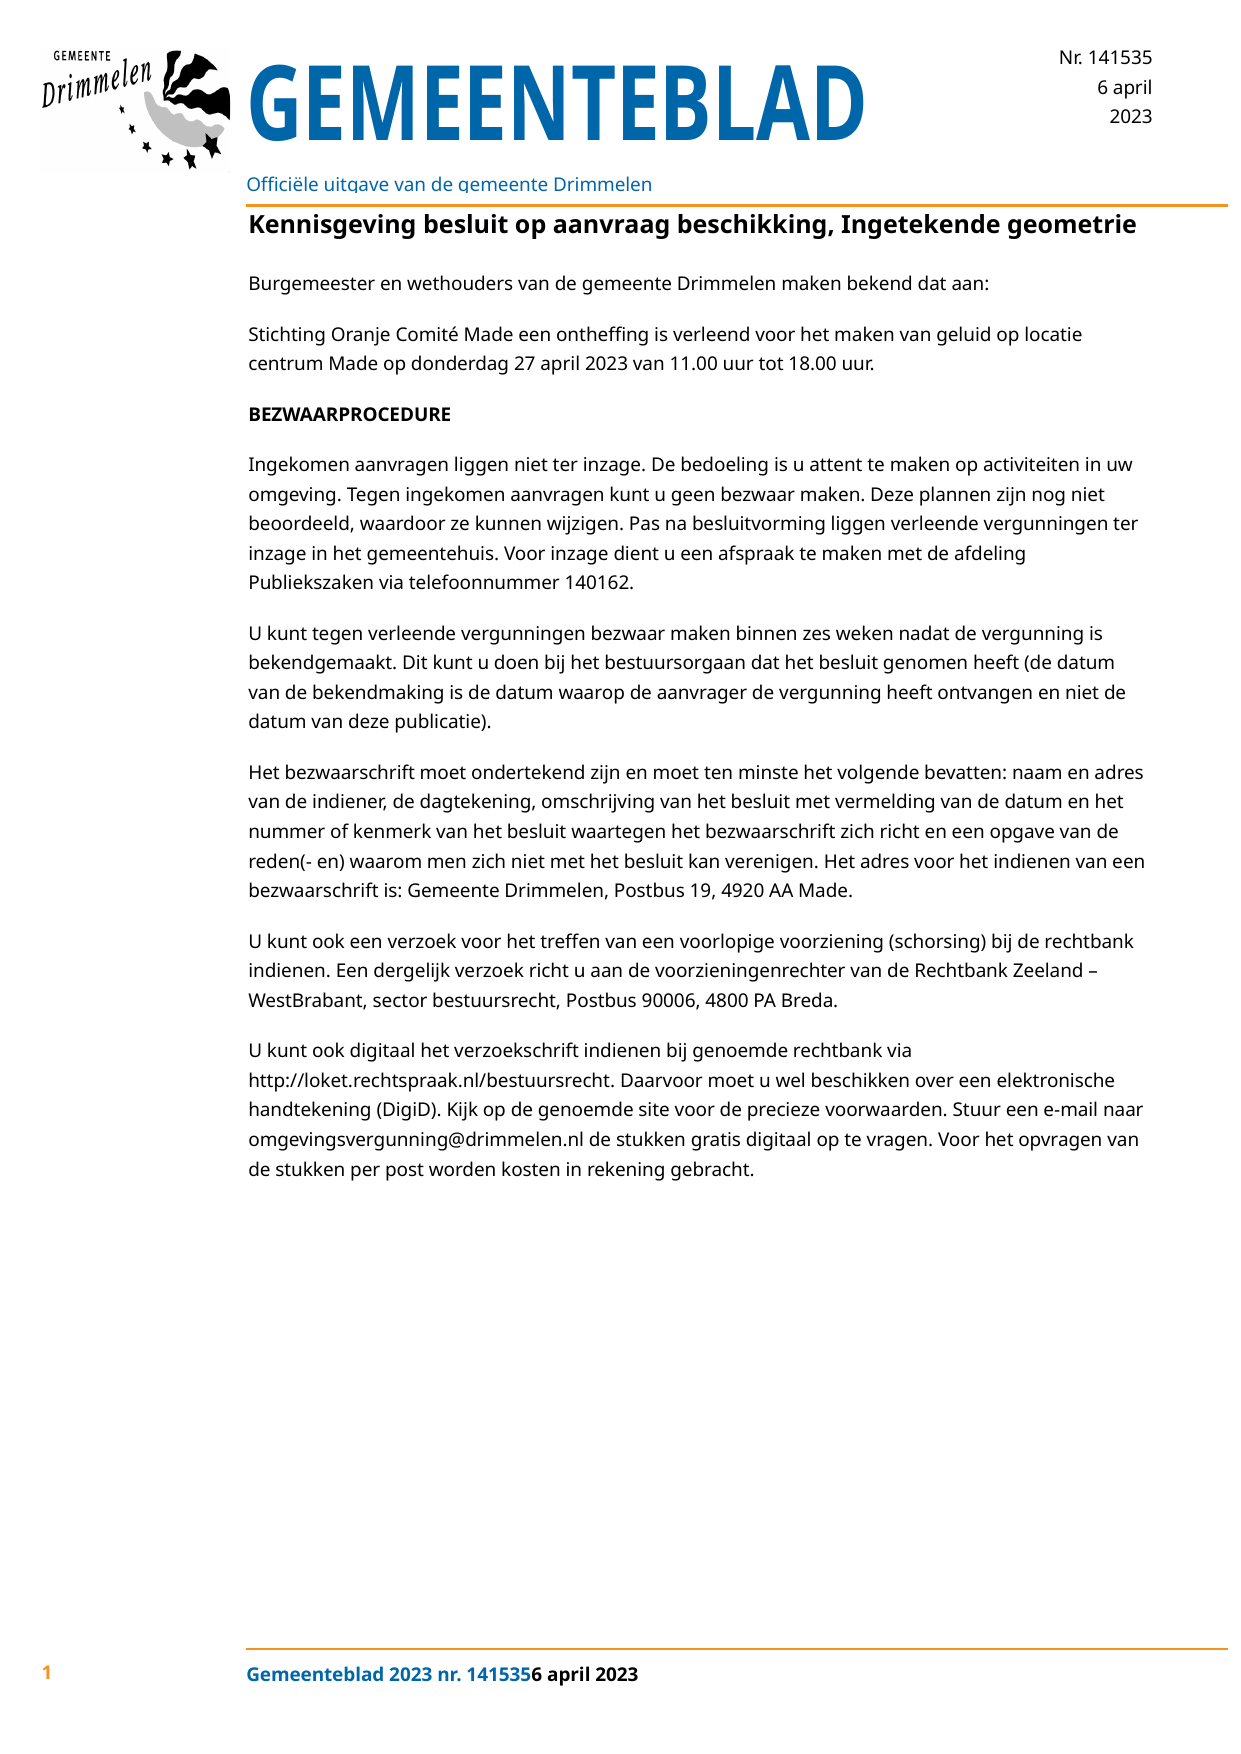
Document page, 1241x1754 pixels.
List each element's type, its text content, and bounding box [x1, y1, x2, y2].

text Ingekomen aanvragen liggen niet ter inzage. De bedoeling is u attent te maken op activiteiten in uw omgeving. Tegen ingekomen aanvragen kunt u geen bezwaar maken. Deze plannen zijn nog niet beoordeeld, waardoor ze kunnen wijzigen. Pas na besluitvorming liggen verleende vergunningen ter inzage in het gemeentehuis. Voor inzage dient u een afspraak te maken met de afdeling Publiekszaken via telefoonnummer 140162. [248, 451, 1152, 595]
text U kunt ook digitaal het verzoekschrift indienen bij genoemde rechtbank via http://loket.rechtspraak.nl/bestuursrecht. Daarvoor moet u wel beschikken over een elektronische handtekening (DigiD). Kijk op de genoemde site voor de precieze voorwaarden. Stuur een e-mail naar omgevingsvergunning@drimmelen.nl de stukken gratis digitaal op te vragen. Voor het opvragen van de stukken per post worden kosten in rekening gebracht. [248, 1037, 1152, 1181]
text U kunt tegen verleende vergunningen bezwaar maken binnen zes weken nadat de vergunning is bekendgemaakt. Dit kunt u doen bij het bestuursorgaan dat het besluit genomen heeft (de datum van de bekendmaking is de datum waarop de aanvrager de vergunning heeft ontvangen en niet de datum van deze publicatie). [248, 620, 1152, 734]
text Burgemeester en wethouders van de gemeente Drimmelen maken bekend dat aan: [248, 270, 1152, 296]
text Kennisgeving besluit op aanvraag beschikking, Ingetekende geometrie [248, 207, 1152, 241]
text BEZWAARPROCEDURE [248, 401, 1152, 426]
picture [41, 47, 231, 172]
text Stichting Oranje Comité Made een ontheffing is verleend voor het maken van geluid op locatie centrum Made op donderdag 27 april 2023 van 11.00 uur tot 18.00 uur. [248, 321, 1152, 376]
text Het bezwaarschrift moet ondertekend zijn en moet ten minste het volgende bevatten: naam en adres van de indiener, de dagtekening, omschrijving van het besluit met vermelding van de datum en het nummer of kenmerk van het besluit waartegen het bezwaarschrift zich richt en een opgave van de reden(- en) waarom men zich niet met het besluit kan verenigen. Het adres voor het indienen van een bezwaarschrift is: Gemeente Drimmelen, Postbus 19, 4920 AA Made. [248, 759, 1152, 903]
text U kunt ook een verzoek voor het treffen van een voorlopige voorziening (schorsing) bij de rechtbank indienen. Een dergelijk verzoek richt u aan de voorzieningenrechter van de Rechtbank Zeeland – WestBrabant, sector bestuursrecht, Postbus 90006, 4800 PA Breda. [248, 928, 1152, 1013]
